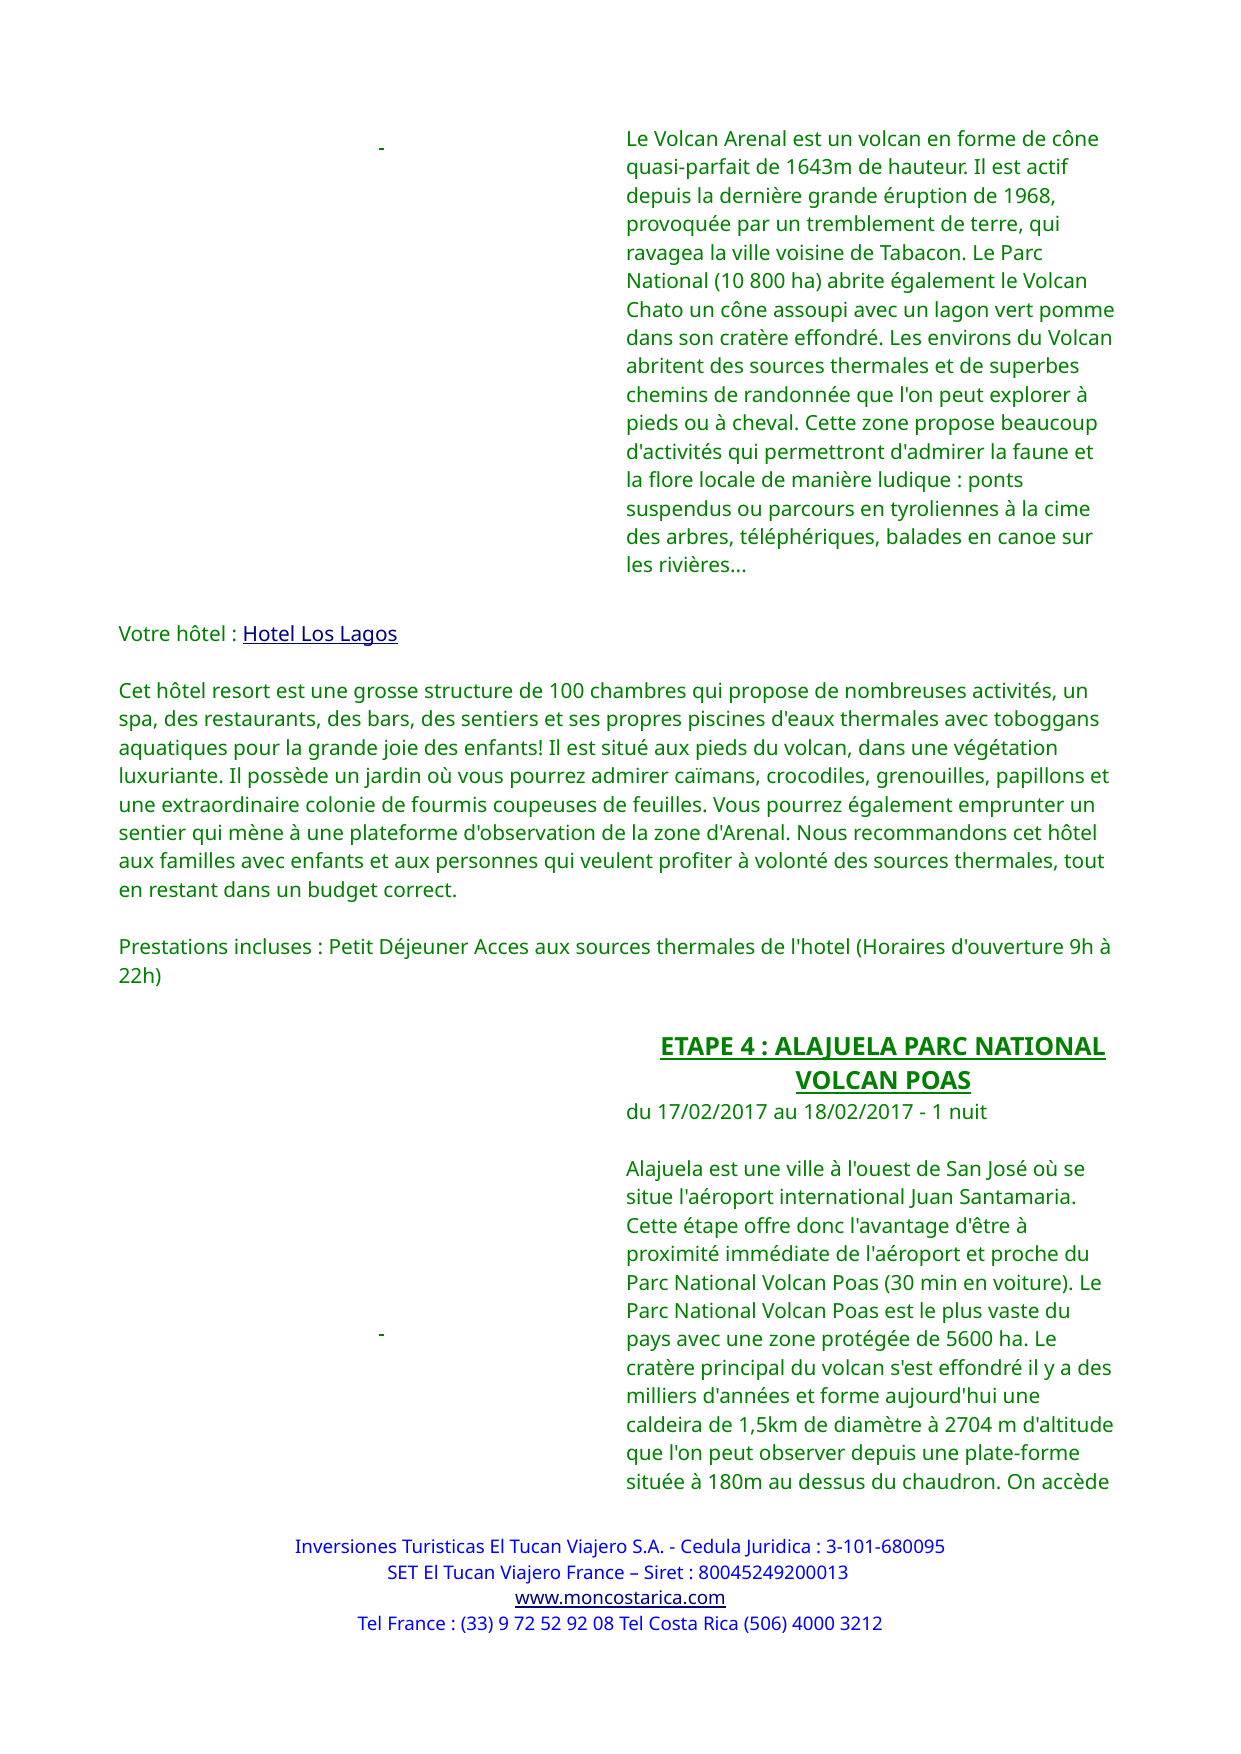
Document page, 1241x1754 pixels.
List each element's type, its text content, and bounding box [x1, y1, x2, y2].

text Votre hôtel : Hotel Los Lagos [118, 619, 1122, 647]
table_header [118, 118, 620, 585]
text Prestations incluses : Petit Déjeuner Acces aux sources thermales de l'hotel (Horaires d'ouverture 9h à 22h) [118, 932, 1122, 989]
text Cet hôtel resort est une grosse structure de 100 chambres qui propose de nombreuses activités, un spa, des restaurants, des bars, des sentiers et ses propres piscines d'eaux thermales avec toboggans aquatiques pour la grande joie des enfants! Il est situé aux pieds du volcan, dans une végétation luxuriante. Il possède un jardin où vous pourrez admirer caïmans, crocodiles, grenouilles, papillons et une extraordinaire colonie de fourmis coupeuses de feuilles. Vous pourrez également emprunter un sentier qui mène à une plateforme d'observation de la zone d'Arenal. Nous recommandons cet hôtel aux familles avec enfants et aux personnes qui veulent profiter à volonté des sources thermales, tout en restant dans un budget correct. [118, 676, 1122, 903]
table_header [118, 1023, 620, 1501]
table_header Le Volcan Arenal est un volcan en forme de cône quasi-parfait de 1643m de hauteur. Il est actif depuis la dernière grande éruption de 1968, provoquée par un tremblement de terre, qui ravagea la ville voisine de Tabacon. Le Parc National (10 800 ha) abrite également le Volcan Chato un cône assoupi avec un lagon vert pomme dans son cratère effondré. Les environs du Volcan abritent des sources thermales et de superbes chemins de randonnée que l'on peut explorer à pieds ou à cheval. Cette zone propose beaucoup d'activités qui permettront d'admirer la faune et la flore locale de manière ludique : ponts suspendus ou parcours en tyroliennes à la cime des arbres, téléphériques, balades en canoe sur les rivières... [620, 118, 1122, 585]
table_header ETAPE 4 : ALAJUELA PARC NATIONAL VOLCAN POAS du 17/02/2017 au 18/02/2017 - 1 nuit Alajuela est une ville à l'ouest de San José où se situe l'aéroport international Juan Santamaria. Cette étape offre donc l'avantage d'être à proximité immédiate de l'aéroport et proche du Parc National Volcan Poas (30 min en voiture). Le Parc National Volcan Poas est le plus vaste du pays avec une zone protégée de 5600 ha. Le cratère principal du volcan s'est effondré il y a des milliers d'années et forme aujourd'hui une caldeira de 1,5km de diamètre à 2704 m d'altitude que l'on peut observer depuis une plate-forme située à 180m au dessus du chaudron. On accède [620, 1023, 1122, 1501]
